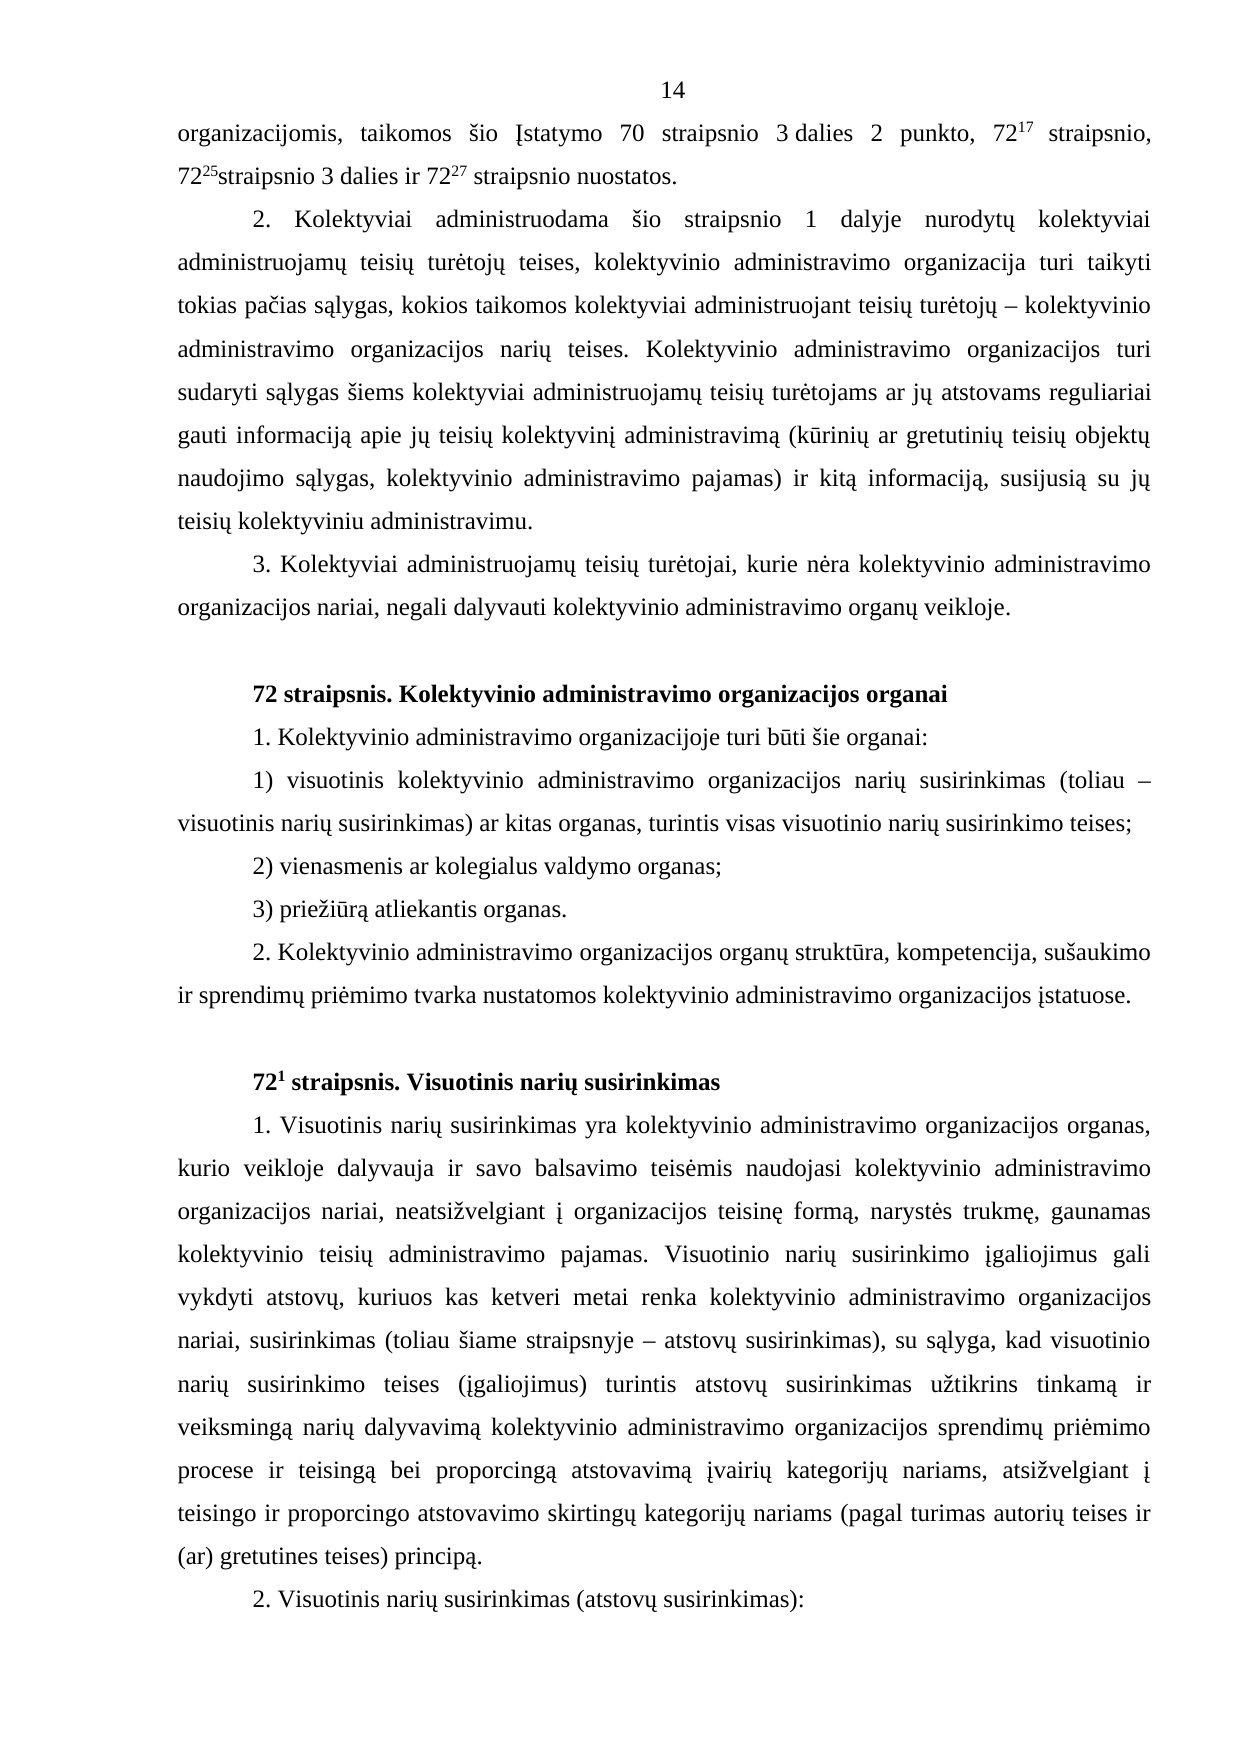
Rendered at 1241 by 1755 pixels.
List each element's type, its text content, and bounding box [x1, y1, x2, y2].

text 3. Kolektyviai administruojamų teisių turėtojai, kurie nėra kolektyvinio administravimo organizacijos nariai, negali dalyvauti kolektyvinio administravimo organų veikloje. [177, 549, 1152, 621]
text 2) vienasmenis ar kolegialus valdymo organas; [177, 851, 1152, 880]
text 2. Visuotinis narių susirinkimas (atstovų susirinkimas): [177, 1584, 1152, 1613]
text 1. Kolektyvinio administravimo organizacijoje turi būti šie organai: [177, 722, 1152, 751]
text 1) visuotinis kolektyvinio administravimo organizacijos narių susirinkimas (toliau – visuotinis narių susirinkimas) ar kitas organas, turintis visas visuotinio narių susirinkimo teises; [177, 765, 1152, 837]
text 2. Kolektyvinio administravimo organizacijos organų struktūra, kompetencija, sušaukimo ir sprendimų priėmimo tvarka nustatomos kolektyvinio administravimo organizacijos įstatuose. [177, 937, 1152, 1009]
text 72 straipsnis. Kolektyvinio administravimo organizacijos organai [177, 679, 1152, 707]
text 3) priežiūrą atliekantis organas. [177, 894, 1152, 923]
text 721 straipsnis. Visuotinis narių susirinkimas [177, 1067, 1152, 1096]
text 2. Kolektyviai administruodama šio straipsnio 1 dalyje nurodytų kolektyviai administruojamų teisių turėtojų teises, kolektyvinio administravimo organizacija turi taikyti tokias pačias sąlygas, kokios taikomos kolektyviai administruojant teisių turėtojų – kolektyvinio administravimo organizacijos narių teises. Kolektyvinio administravimo organizacijos turi sudaryti sąlygas šiems kolektyviai administruojamų teisių turėtojams ar jų atstovams reguliariai gauti informaciją apie jų teisių kolektyvinį administravimą (kūrinių ar gretutinių teisių objektų naudojimo sąlygas, kolektyvinio administravimo pajamas) ir kitą informaciją, susijusią su jų teisių kolektyviniu administravimu. [177, 204, 1152, 535]
text 1. Visuotinis narių susirinkimas yra kolektyvinio administravimo organizacijos organas, kurio veikloje dalyvauja ir savo balsavimo teisėmis naudojasi kolektyvinio administravimo organizacijos nariai, neatsižvelgiant į organizacijos teisinę formą, narystės trukmę, gaunamas kolektyvinio teisių administravimo pajamas. Visuotinio narių susirinkimo įgaliojimus gali vykdyti atstovų, kuriuos kas ketveri metai renka kolektyvinio administravimo organizacijos nariai, susirinkimas (toliau šiame straipsnyje – atstovų susirinkimas), su sąlyga, kad visuotinio narių susirinkimo teises (įgaliojimus) turintis atstovų susirinkimas užtikrins tinkamą ir veiksmingą narių dalyvavimą kolektyvinio administravimo organizacijos sprendimų priėmimo procese ir teisingą bei proporcingą atstovavimą įvairių kategorijų nariams, atsižvelgiant į teisingo ir proporcingo atstovavimo skirtingų kategorijų nariams (pagal turimas autorių teises ir (ar) gretutines teises) principą. [177, 1110, 1152, 1570]
text organizacijomis, taikomos šio Įstatymo 70 straipsnio 3 dalies 2 punkto, 7217 straipsnio, 7225straipsnio 3 dalies ir 7227 straipsnio nuostatos. [177, 118, 1152, 190]
